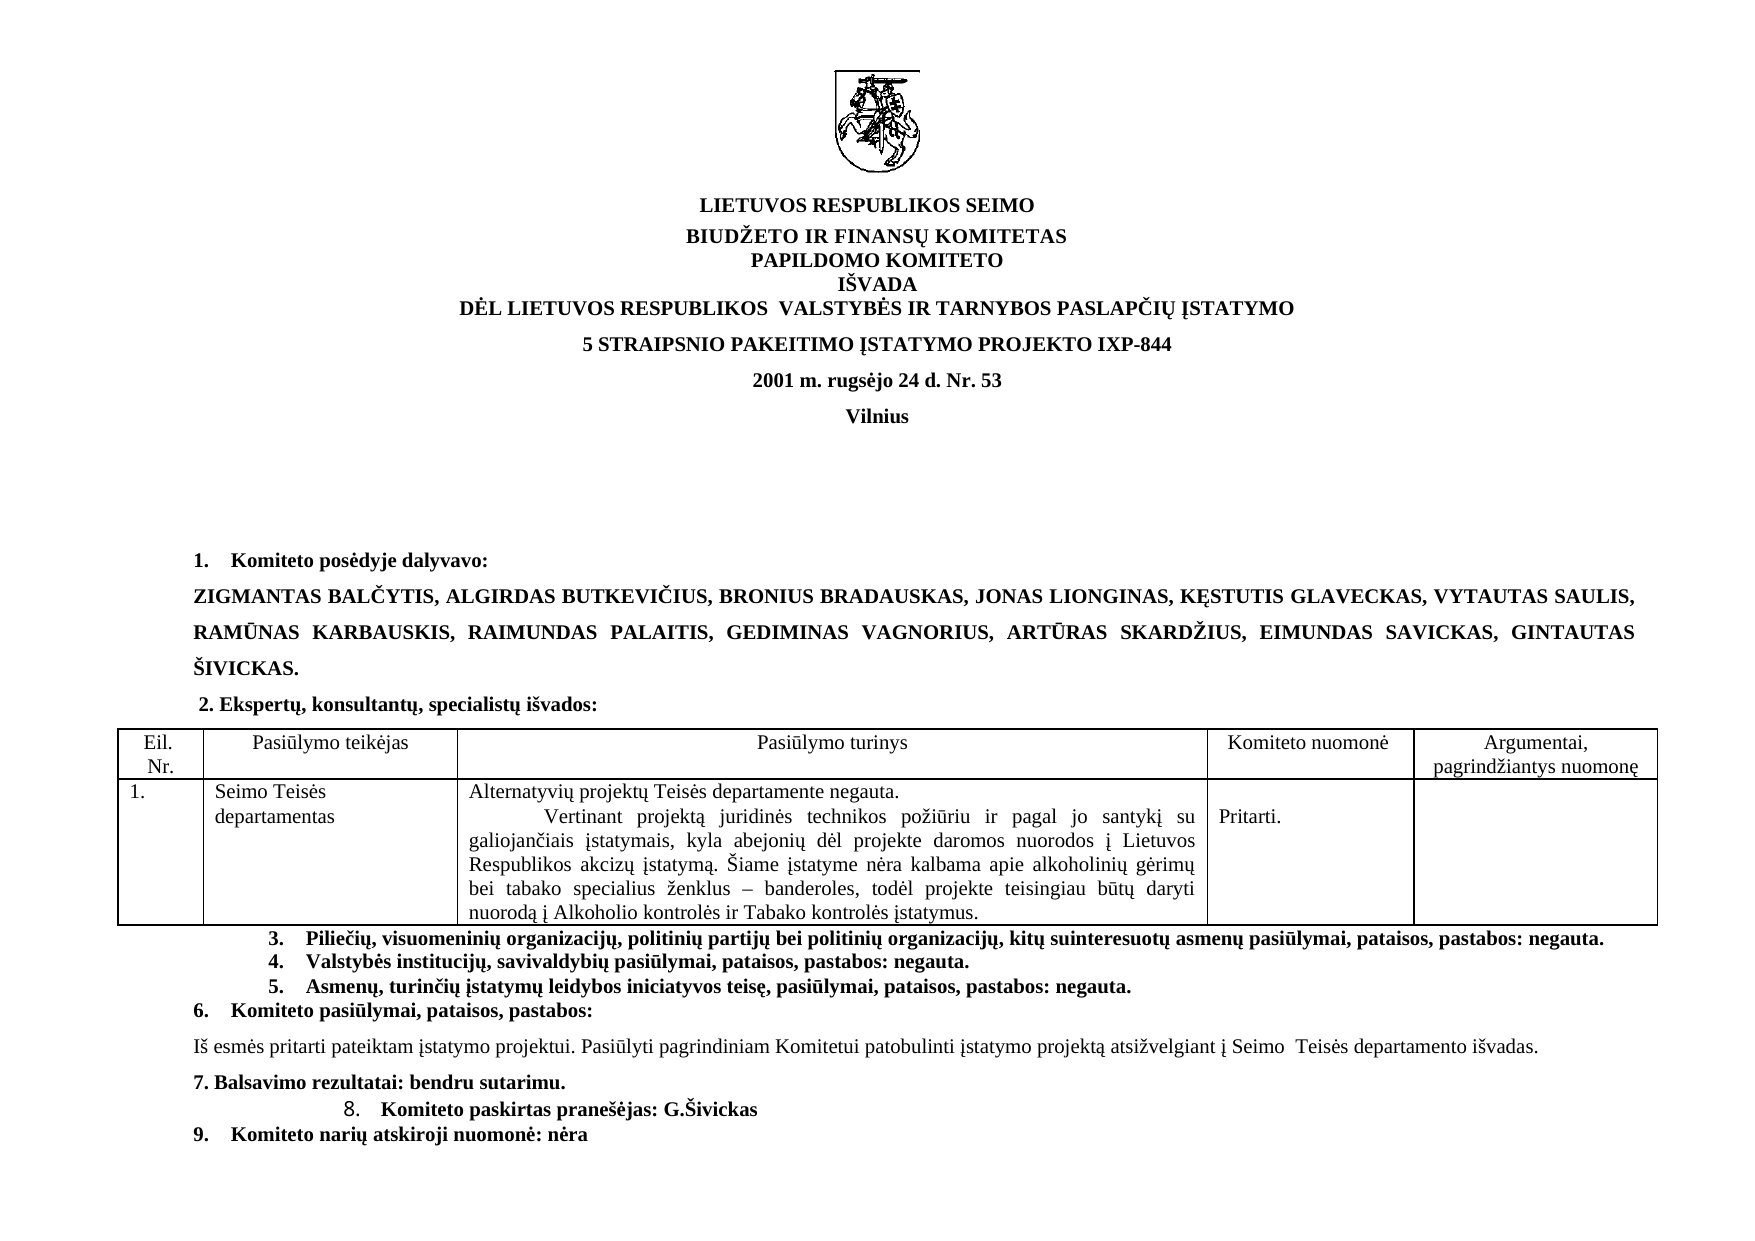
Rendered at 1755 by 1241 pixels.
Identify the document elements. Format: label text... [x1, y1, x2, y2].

list Valstybės institucijų, savivaldybių pasiūlymai, pataisos, pastabos: negauta. [268, 949, 1636, 973]
text BIUDŽETO IR FINANSŲ KOMITETAS [118, 223, 1635, 248]
table_cell 1. [119, 780, 203, 924]
text 7. Balsavimo rezultatai: bendru sutarimu. [193, 1070, 1636, 1094]
text Iš esmės pritarti pateiktam įstatymo projektui. Pasiūlyti pagrindiniam Komitetui patobulinti įstatymo projektą atsižvelgiant į Seimo Teisės departamento išvadas. [193, 1034, 1636, 1058]
table_header Argumentai, pagrindžiantys nuomonę [1415, 730, 1657, 778]
text ZIGMANTAS BALČYTIS, ALGIRDAS BUTKEVIČIUS, BRONIUS BRADAUSKAS, JONAS LIONGINAS, KĘSTUTIS GLAVECKAS, VYTAUTAS SAULIS, RAMŪNAS KARBAUSKIS, RAIMUNDAS PALAITIS, GEDIMINAS VAGNORIUS, ARTŪRAS SKARDŽIUS, EIMUNDAS SAVICKAS, GINTAUTAS ŠIVICKAS. [193, 584, 1636, 680]
table_cell Pritarti. [1208, 780, 1413, 924]
list Komiteto pasiūlymai, pataisos, pastabos: [193, 998, 1636, 1022]
text PAPILDOMO KOMITETO [118, 248, 1636, 272]
table_header Pasiūlymo turinys [458, 730, 1207, 778]
list Komiteto posėdyje dalyvavo: [193, 548, 1636, 572]
table_cell Alternatyvių projektų Teisės departamente negauta. Vertinant projektą juridinės technikos požiūriu ir pagal jo santykį su galiojančiais įstatymais, kyla abejonių dėl projekte daromos nuorodos į Lietuvos Respublikos akcizų įstatymą. Šiame įstatyme nėra kalbama apie alkoholinių gėrimų bei tabako specialius ženklus – banderoles, todėl projekte teisingiau būtų daryti nuorodą į Alkoholio kontrolės ir Tabako kontrolės įstatymus. [458, 780, 1207, 924]
text Vilnius [118, 404, 1636, 428]
text LIETUVOS RESPUBLIKOS SEIMO [343, 193, 1605, 217]
list Asmenų, turinčių įstatymų leidybos iniciatyvos teisę, pasiūlymai, pataisos, pastabos: negauta. [268, 973, 1636, 998]
list Piliečių, visuomeninių organizacijų, politinių partijų bei politinių organizacijų, kitų suinteresuotų asmenų pasiūlymai, pataisos, pastabos: negauta. [268, 926, 1636, 949]
table_header Komiteto nuomonė [1208, 730, 1413, 778]
list Komiteto paskirtas pranešėjas: G.Šivickas [268, 1094, 1636, 1122]
table_header Pasiūlymo teikėjas [204, 730, 457, 778]
text 2001 m. rugsėjo 24 d. Nr. 53 [118, 368, 1636, 392]
table_cell [1415, 780, 1657, 924]
text 2. Ekspertų, konsultantų, specialistų išvados: [118, 692, 1636, 716]
table_header Eil. Nr. [119, 730, 203, 778]
table_cell Seimo Teisės departamentas [204, 780, 457, 924]
subtitle IŠVADA [118, 272, 1636, 296]
text DĖL LIETUVOS RESPUBLIKOS VALSTYBĖS IR TARNYBOS PASLAPČIŲ ĮSTATYMO [118, 296, 1636, 320]
list Komiteto narių atskiroji nuomonė: nėra [193, 1122, 1636, 1146]
text 5 STRAIPSNIO PAKEITIMO ĮSTATYMO PROJEKTO IXP-844 [118, 332, 1636, 356]
